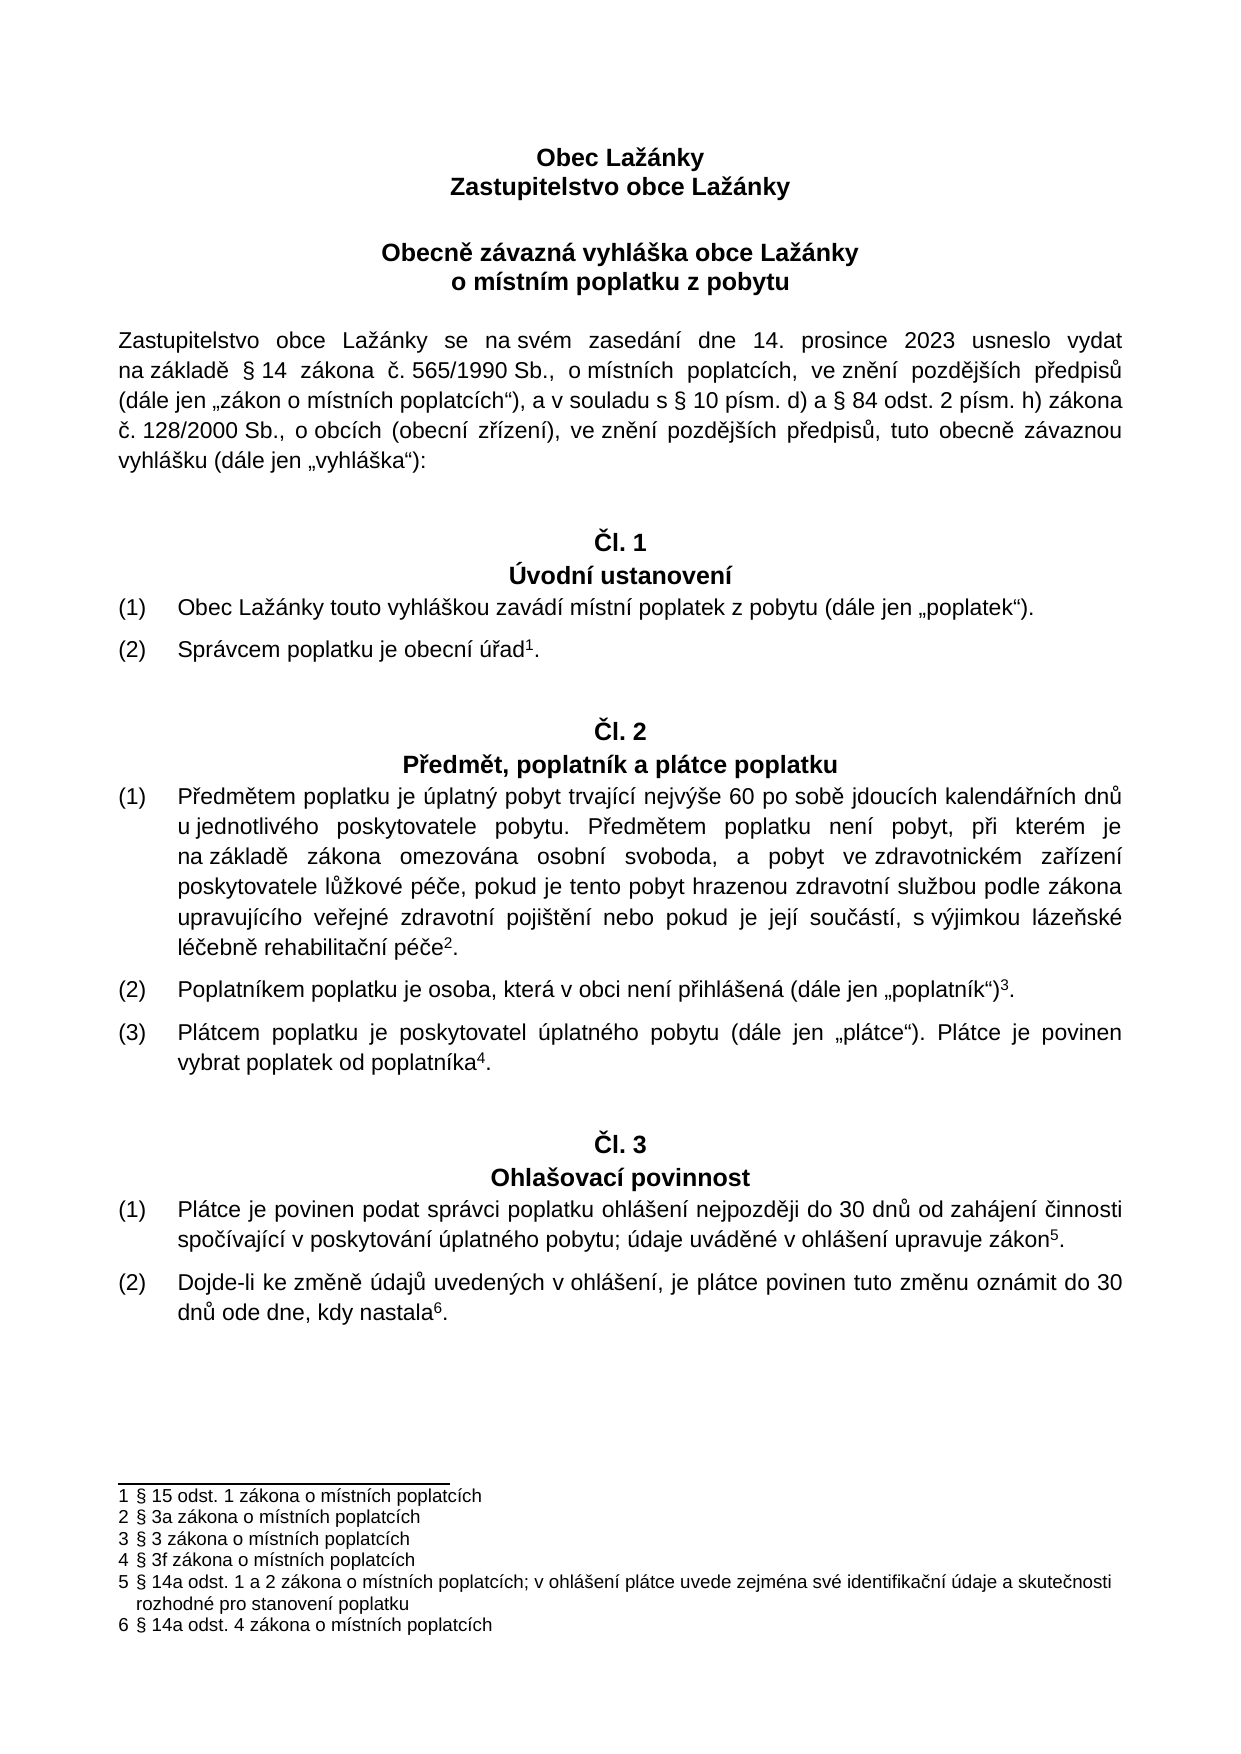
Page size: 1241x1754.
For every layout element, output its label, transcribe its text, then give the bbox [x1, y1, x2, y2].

list Předmětem poplatku je úplatný pobyt trvající nejvýše 60 po sobě jdoucích kalendářních dnů u jednotlivého poskytovatele pobytu. Předmětem poplatku není pobyt, při kterém je na základě zákona omezována osobní svoboda, a pobyt ve zdravotnickém zařízení poskytovatele lůžkové péče, pokud je tento pobyt hrazenou zdravotní službou podle zákona upravujícího veřejné zdravotní pojištění nebo pokud je její součástí, s výjimkou lázeňské léčebně rehabilitační péče. [118, 783, 1122, 960]
subtitle Čl. 2 Předmět, poplatník a plátce poplatku [118, 717, 1122, 778]
list § 14a odst. 1 a 2 zákona o místních poplatcích; v ohlášení plátce uvede zejména své identifikační údaje a skutečnosti rozhodné pro stanovení poplatku [118, 1571, 1122, 1614]
subtitle Čl. 3 Ohlašovací povinnost [118, 1129, 1122, 1191]
list Správcem poplatku je obecní úřad. [118, 636, 1122, 663]
list § 3f zákona o místních poplatcích [118, 1549, 1122, 1571]
list § 14a odst. 4 zákona o místních poplatcích [118, 1614, 1122, 1635]
list § 15 odst. 1 zákona o místních poplatcích [118, 1484, 1122, 1506]
list Plátcem poplatku je poskytovatel úplatného pobytu (dále jen „plátce“). Plátce je povinen vybrat poplatek od poplatníka. [118, 1019, 1122, 1076]
text Zastupitelstvo obce Lažánky se na svém zasedání dne 14. prosince 2023 usneslo vydat na základě § 14 zákona č. 565/1990 Sb., o místních poplatcích, ve znění pozdějších předpisů (dále jen „zákon o místních poplatcích“), a v souladu s § 10 písm. d) a § 84 odst. 2 písm. h) zákona č. 128/2000 Sb., o obcích (obecní zřízení), ve znění pozdějších předpisů, tuto obecně závaznou vyhlášku (dále jen „vyhláška“): [118, 327, 1122, 474]
list Plátce je povinen podat správci poplatku ohlášení nejpozději do 30 dnů od zahájení činnosti spočívající v poskytování úplatného pobytu; údaje uváděné v ohlášení upravuje zákon. [118, 1196, 1122, 1252]
list Poplatníkem poplatku je osoba, která v obci není přihlášená (dále jen „poplatník“). [118, 976, 1122, 1003]
text Obec Lažánky Zastupitelstvo obce Lažánky [118, 143, 1122, 201]
list § 3a zákona o místních poplatcích [118, 1506, 1122, 1528]
list Obec Lažánky touto vyhláškou zavádí místní poplatek z pobytu (dále jen „poplatek“). [118, 594, 1122, 620]
list § 3 zákona o místních poplatcích [118, 1528, 1122, 1549]
subtitle Obecně závazná vyhláška obce Lažánky o místním poplatku z pobytu [118, 238, 1122, 295]
subtitle Čl. 1 Úvodní ustanovení [118, 528, 1122, 589]
list Dojde-li ke změně údajů uvedených v ohlášení, je plátce povinen tuto změnu oznámit do 30 dnů ode dne, kdy nastala. [118, 1268, 1122, 1325]
